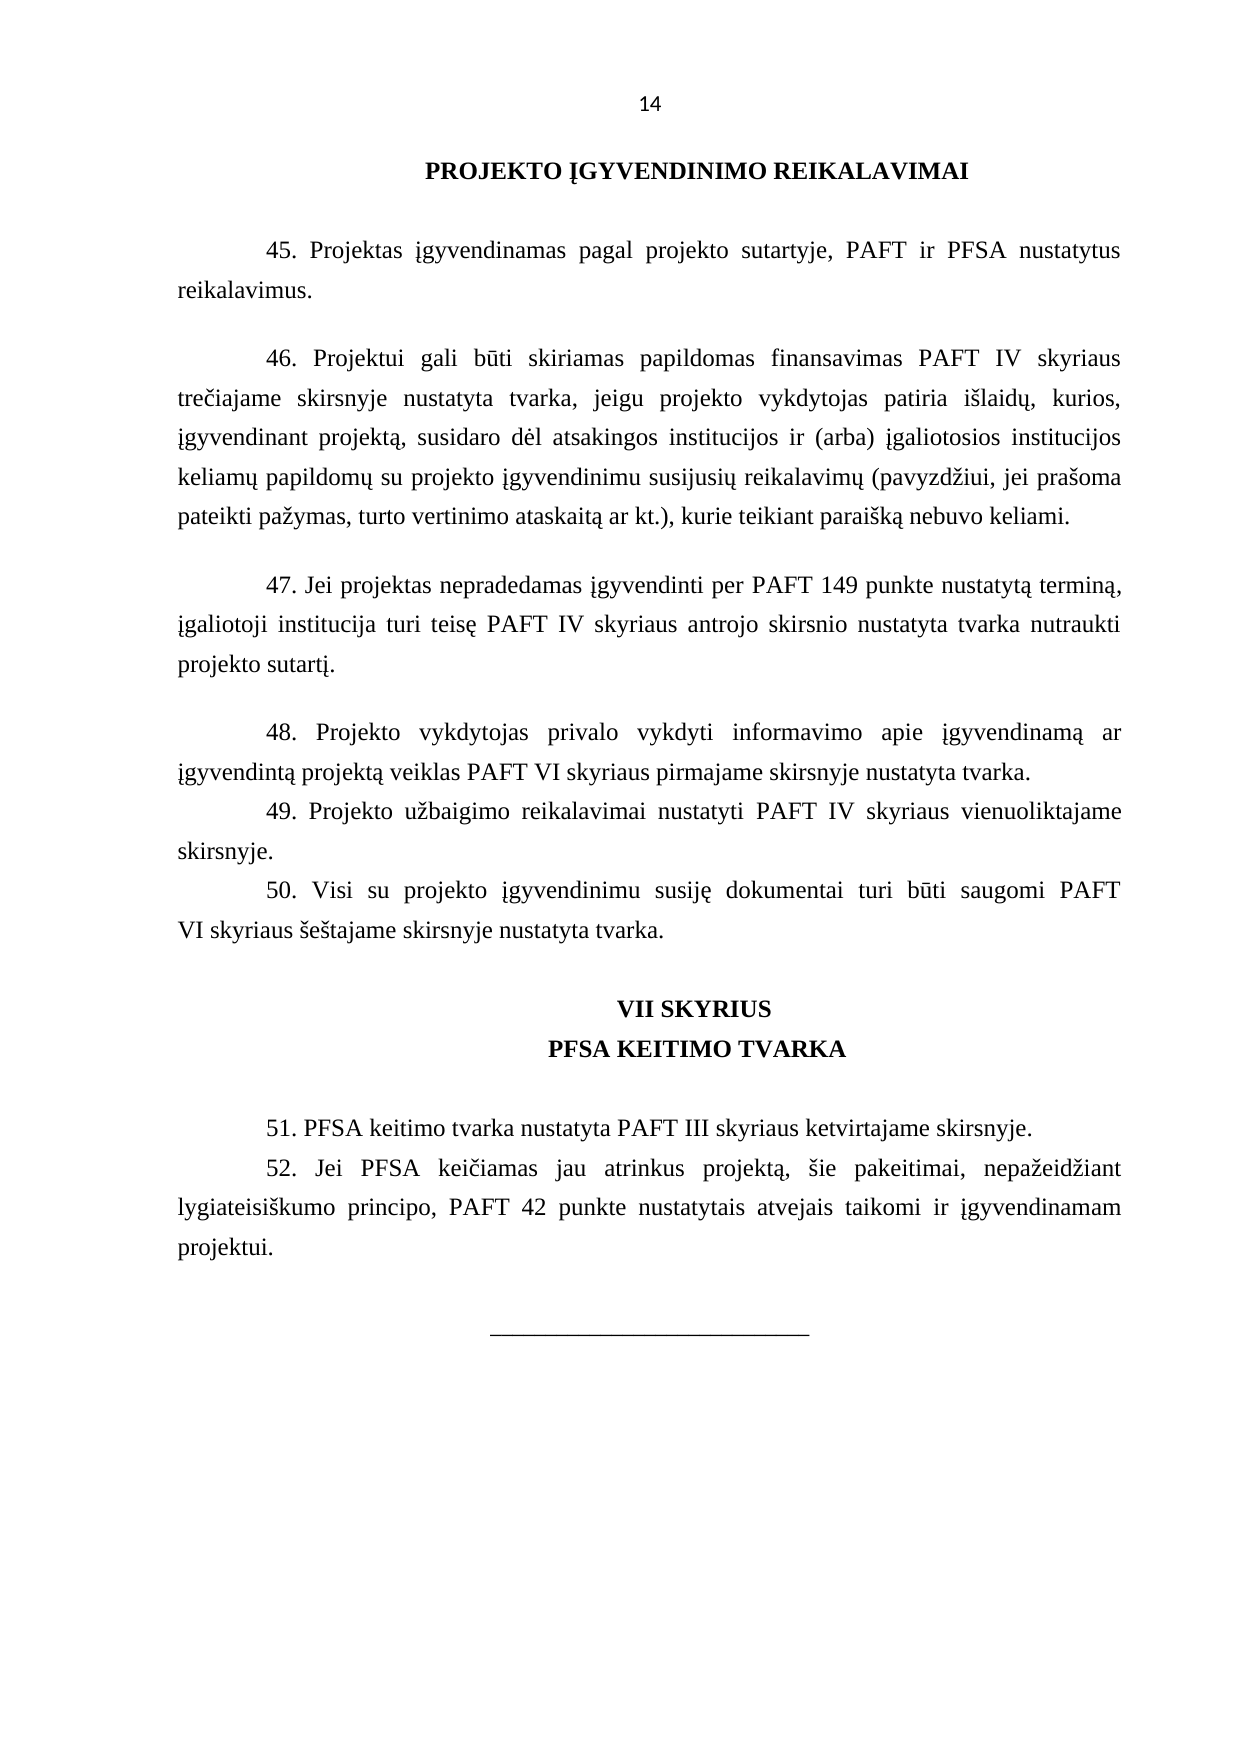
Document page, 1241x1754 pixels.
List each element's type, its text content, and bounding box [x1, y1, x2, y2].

text PFSA KEITIMO TVARKA [177, 1023, 1122, 1063]
text _____________________________ [177, 1300, 1122, 1340]
text 49. Projekto užbaigimo reikalavimai nustatyti PAFT IV skyriaus vienuoliktajame skirsnyje. [177, 786, 1122, 865]
text PROJEKTO ĮGYVENDINIMO REIKALAVIMAI [177, 145, 1122, 185]
text 52. Jei PFSA keičiamas jau atrinkus projektą, šie pakeitimai, nepažeidžiant lygiateisiškumo principo, PAFT 42 punkte nustatytais atvejais taikomi ir įgyvendinamam projektui. [177, 1142, 1122, 1261]
text 47. Jei projektas nepradedamas įgyvendinti per PAFT 149 punkte nustatytą terminą, įgaliotoji institucija turi teisę PAFT IV skyriaus antrojo skirsnio nustatyta tvarka nutraukti projekto sutartį. [177, 559, 1122, 678]
text 50. Visi su projekto įgyvendinimu susiję dokumentai turi būti saugomi PAFT VI skyriaus šeštajame skirsnyje nustatyta tvarka. [177, 865, 1122, 944]
text 45. Projektas įgyvendinamas pagal projekto sutartyje, PAFT ir PFSA nustatytus reikalavimus. [177, 224, 1122, 303]
text VII SKYRIUS [177, 983, 1122, 1023]
text 46. Projektui gali būti skiriamas papildomas finansavimas PAFT IV skyriaus trečiajame skirsnyje nustatyta tvarka, jeigu projekto vykdytojas patiria išlaidų, kurios, įgyvendinant projektą, susidaro dėl atsakingos institucijos ir (arba) įgaliotosios institucijos keliamų papildomų su projekto įgyvendinimu susijusių reikalavimų (pavyzdžiui, jei prašoma pateikti pažymas, turto vertinimo ataskaitą ar kt.), kurie teikiant paraišką nebuvo keliami. [177, 332, 1122, 530]
text 51. PFSA keitimo tvarka nustatyta PAFT III skyriaus ketvirtajame skirsnyje. [177, 1102, 1122, 1142]
text 48. Projekto vykdytojas privalo vykdyti informavimo apie įgyvendinamą ar įgyvendintą projektą veiklas PAFT VI skyriaus pirmajame skirsnyje nustatyta tvarka. [177, 706, 1122, 786]
